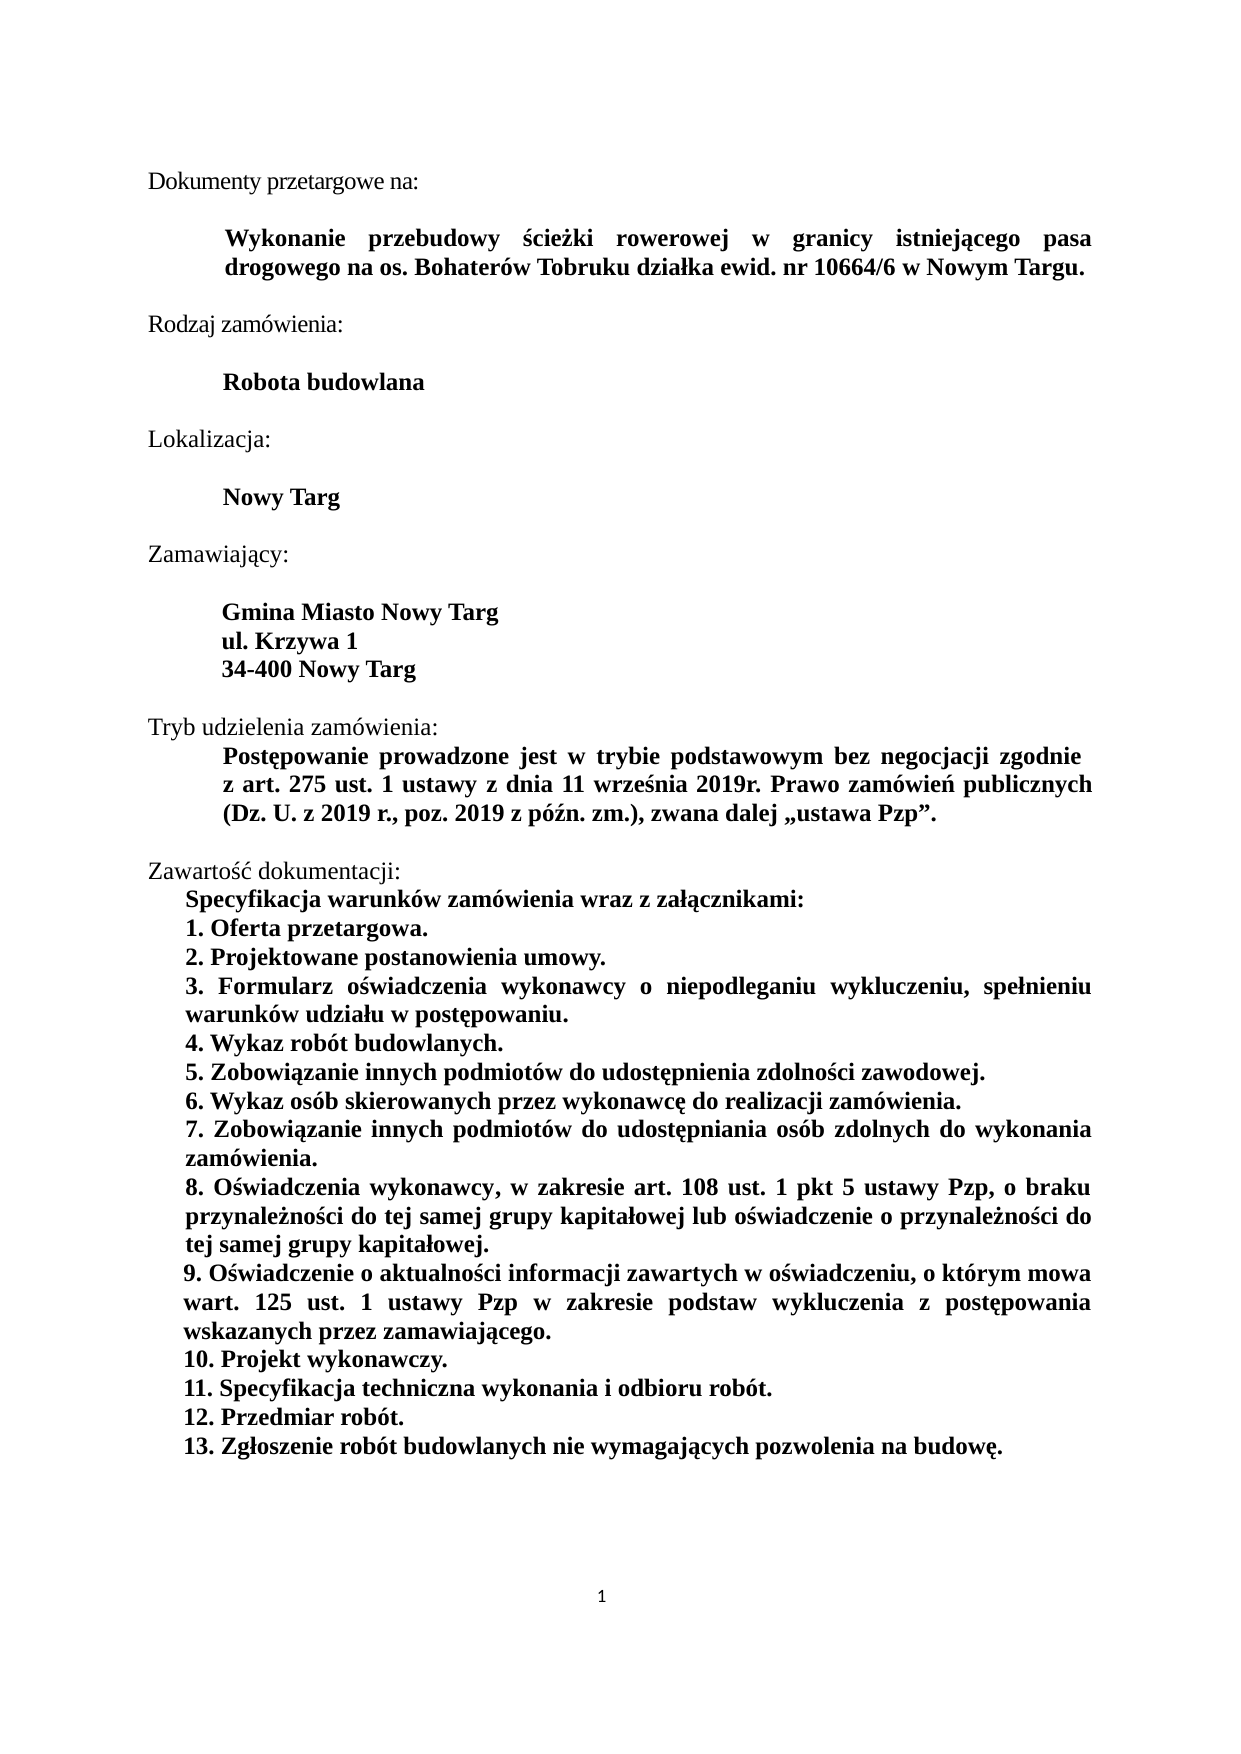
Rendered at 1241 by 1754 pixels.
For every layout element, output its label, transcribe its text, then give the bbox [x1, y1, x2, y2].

text 11. Specyfikacja techniczna wykonania i odbioru robót. [183, 1373, 1093, 1402]
text 13. Zgłoszenie robót budowlanych nie wymagających pozwolenia na budowę. [183, 1431, 1093, 1459]
text 8. Oświadczenia wykonawcy, w zakresie art. 108 ust. 1 pkt 5 ustawy Pzp, o braku przynależności do tej samej grupy kapitałowej lub oświadczenie o przynależności do tej samej grupy kapitałowej. [185, 1172, 1093, 1258]
text Postępowanie prowadzone jest w trybie podstawowym bez negocjacji zgodnie z art. 275 ust. 1 ustawy z dnia 11 września 2019r. Prawo zamówień publicznych (Dz. U. z 2019 r., poz. 2019 z późn. zm.), zwana dalej „ustawa Pzp”. [223, 741, 1093, 827]
text 6. Wykaz osób skierowanych przez wykonawcę do realizacji zamówienia. [185, 1086, 1093, 1114]
text Zamawiający: [148, 539, 1093, 568]
text Wykonanie przebudowy ścieżki rowerowej w granicy istniejącego pasa drogowego na os. Bohaterów Tobruku działka ewid. nr 10664/6 w Nowym Targu. [224, 223, 1093, 281]
text 5. Zobowiązanie innych podmiotów do udostępnienia zdolności zawodowej. [185, 1057, 1093, 1086]
text Tryb udzielenia zamówienia: [148, 712, 1093, 741]
text 2. Projektowane postanowienia umowy. [185, 942, 1093, 971]
text Zawartość dokumentacji: [148, 856, 1093, 884]
text Rodzaj zamówienia: [148, 309, 1093, 338]
text ul. Krzywa 1 [148, 626, 1093, 654]
text Lokalizacja: [148, 424, 1093, 453]
text 34-400 Nowy Targ [148, 654, 1093, 683]
text 12. Przedmiar robót. [183, 1402, 1093, 1431]
text 3. Formularz oświadczenia wykonawcy o niepodleganiu wykluczeniu, spełnieniu warunków udziału w postępowaniu. [185, 971, 1093, 1028]
text Specyfikacja warunków zamówienia wraz z załącznikami: [148, 884, 1093, 913]
text 10. Projekt wykonawczy. [183, 1344, 1093, 1373]
text 1. Oferta przetargowa. [185, 913, 1093, 942]
text Nowy Targ [148, 482, 1093, 511]
text 7. Zobowiązanie innych podmiotów do udostępniania osób zdolnych do wykonania zamówienia. [185, 1114, 1093, 1172]
subtitle Robota budowlana [223, 367, 1093, 396]
text Dokumenty przetargowe na: [148, 166, 1093, 194]
text Gmina Miasto Nowy Targ [148, 597, 1093, 626]
text 9. Oświadczenie o aktualności informacji zawartych w oświadczeniu, o którym mowa wart. 125 ust. 1 ustawy Pzp w zakresie podstaw wykluczenia z postępowania wskazanych przez zamawiającego. [183, 1258, 1093, 1344]
text 4. Wykaz robót budowlanych. [185, 1028, 1093, 1057]
